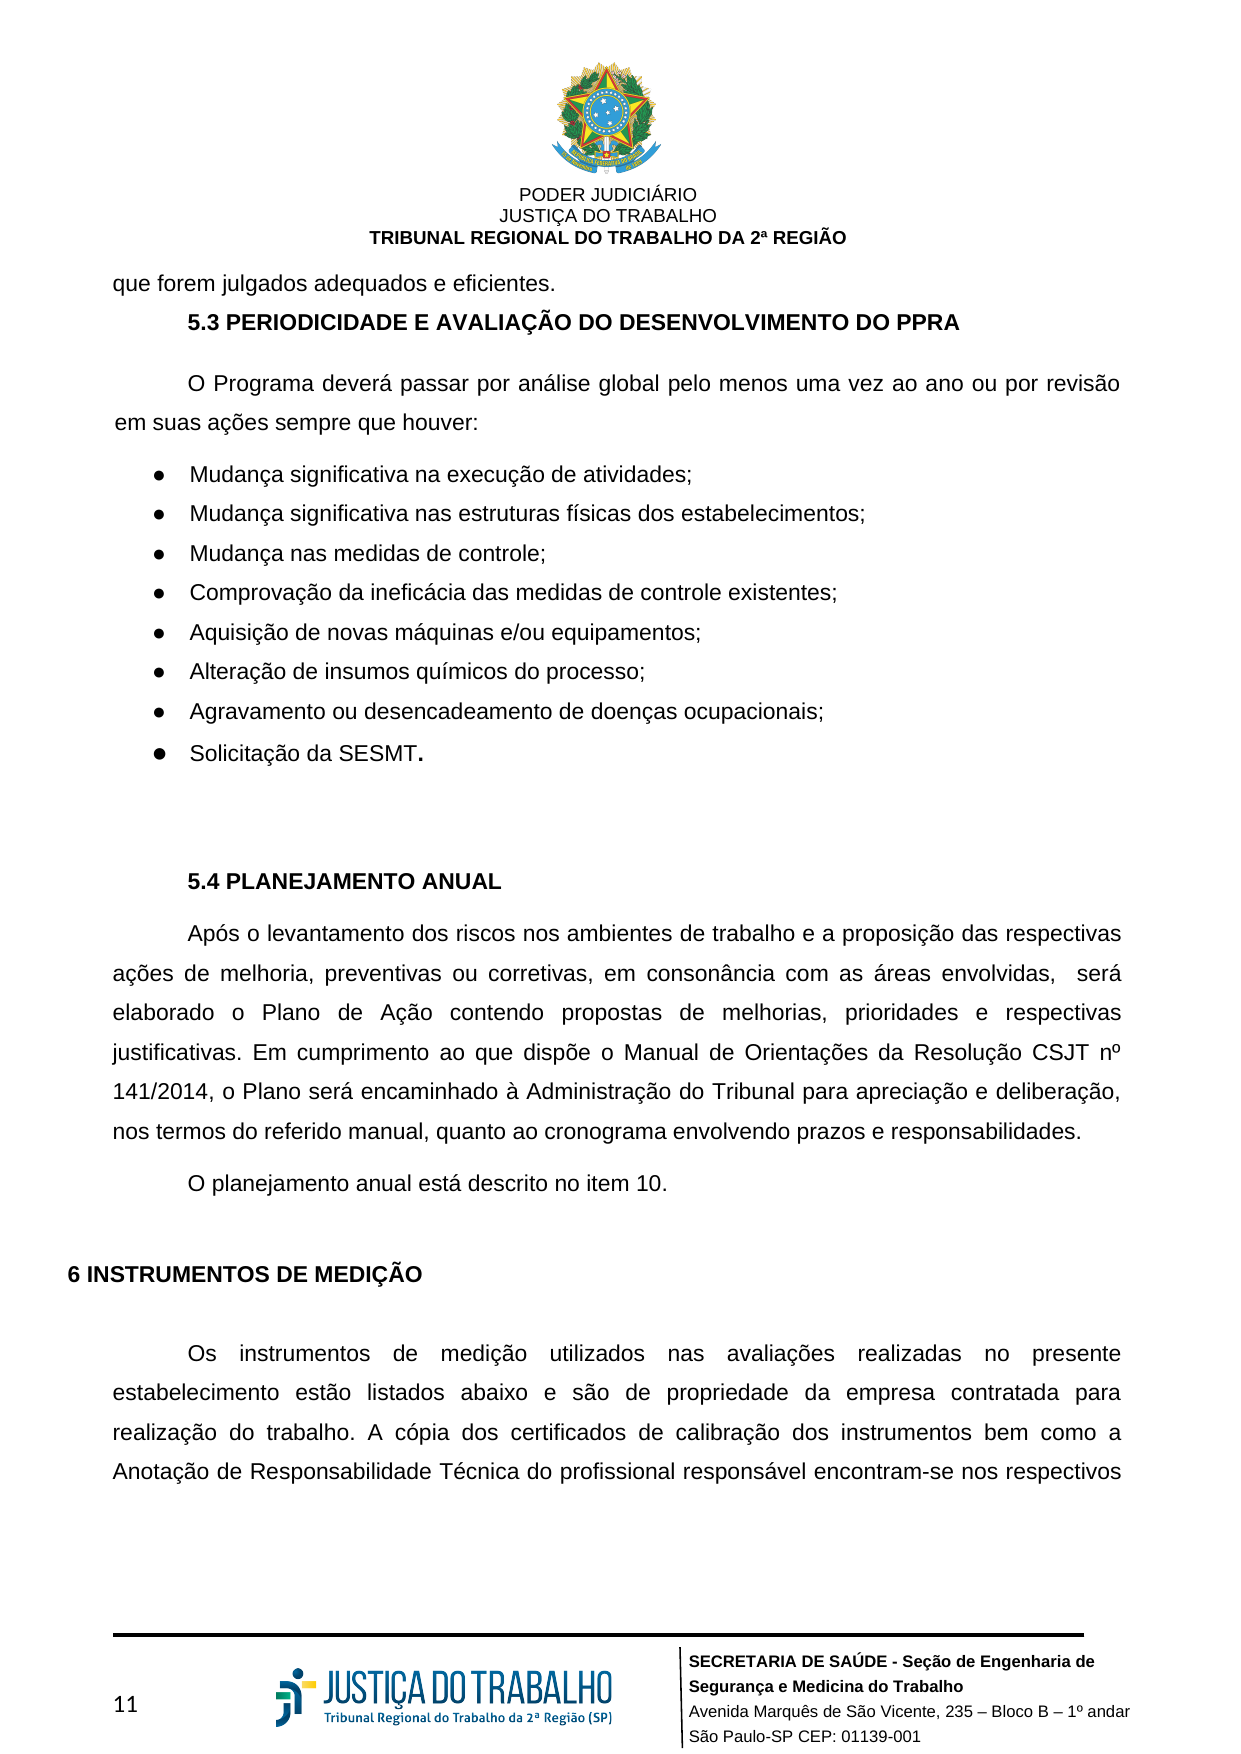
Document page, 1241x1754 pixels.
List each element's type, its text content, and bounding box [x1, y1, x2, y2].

subtitle 5.3 PERIODICIDADE E AVALIAÇÃO DO DESENVOLVIMENTO DO PPRA [112, 309, 1122, 336]
text O Programa deverá passar por análise global pelo menos uma vez ao ano ou por revisão em suas ações sempre que houver: [114, 369, 1122, 435]
list Mudança significativa nas estruturas físicas dos estabelecimentos; [152, 500, 1122, 527]
picture [276, 1668, 612, 1727]
list Alteração de insumos químicos do processo; [152, 658, 1122, 685]
text Os instrumentos de medição utilizados nas avaliações realizadas no presente estabelecimento estão listados abaixo e são de propriedade da empresa contratada para realização do trabalho. A cópia dos certificados de calibração dos instrumentos bem como a Anotação de Responsabilidade Técnica do profissional responsável encontram-se nos respectivos [112, 1340, 1122, 1484]
list Mudança nas medidas de controle; [152, 540, 1122, 566]
list Solicitação da SESMT. [152, 737, 1122, 768]
text que forem julgados adequados e eficientes. [112, 270, 1122, 296]
list Mudança significativa na execução de atividades; [152, 461, 1122, 487]
text Após o levantamento dos riscos nos ambientes de trabalho e a proposição das respectivas ações de melhoria, preventivas ou corretivas, em consonância com as áreas envolvidas, será elaborado o Plano de Ação contendo propostas de melhorias, prioridades e respectivas justificativas. Em cumprimento ao que dispõe o Manual de Orientações da Resolução CSJT nº 141/2014, o Plano será encaminhado à Administração do Tribunal para apreciação e deliberação, nos termos do referido manual, quanto ao cronograma envolvendo prazos e responsabilidades. [112, 920, 1122, 1144]
subtitle 6 INSTRUMENTOS DE MEDIÇÃO [67, 1261, 1122, 1287]
list Comprovação da ineficácia das medidas de controle existentes; [152, 579, 1122, 606]
picture [551, 62, 662, 174]
subtitle 5.4 PLANEJAMENTO ANUAL [112, 868, 1122, 895]
list Aquisição de novas máquinas e/ou equipamentos; [152, 619, 1122, 645]
list Agravamento ou desencadeamento de doenças ocupacionais; [152, 698, 1122, 724]
text O planejamento anual está descrito no item 10. [112, 1169, 1122, 1196]
